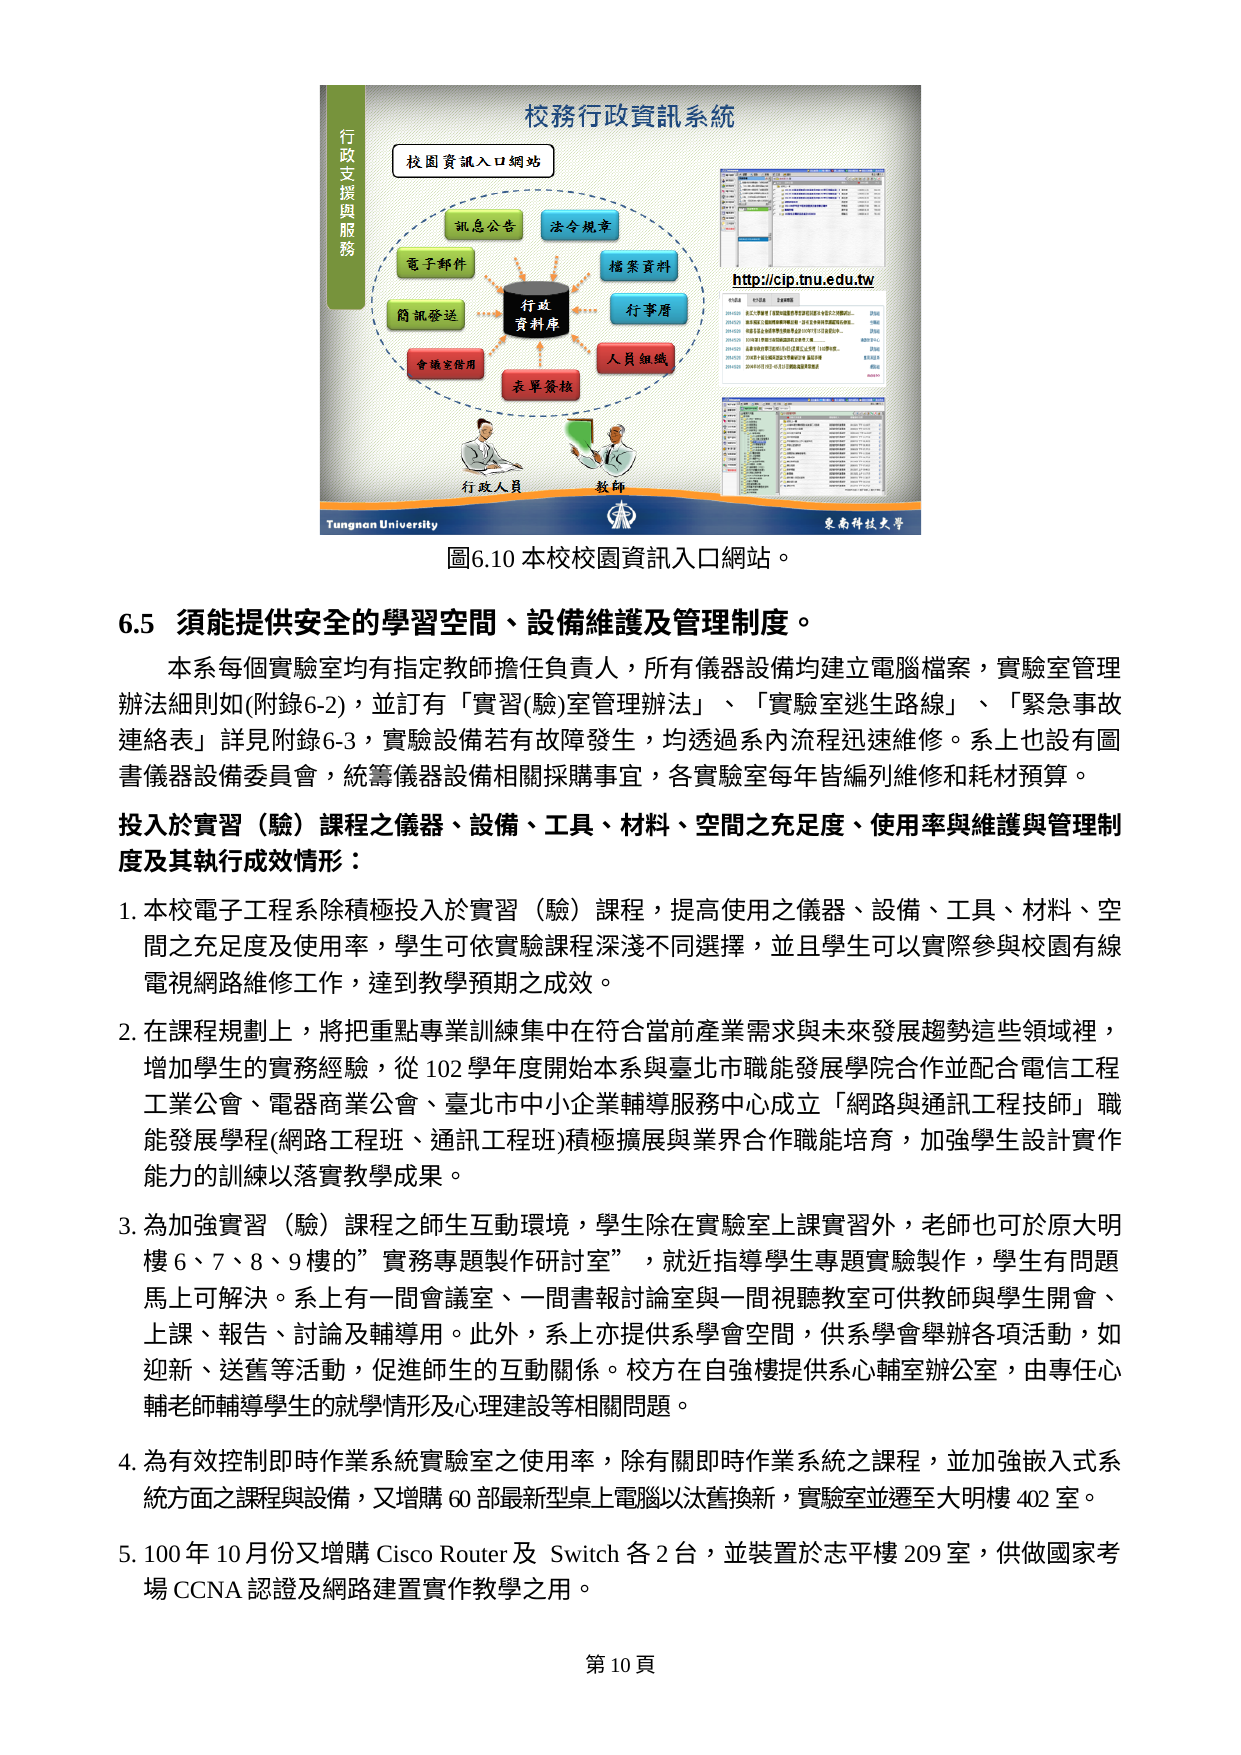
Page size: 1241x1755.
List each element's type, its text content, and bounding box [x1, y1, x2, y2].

text 6.5 須能提供安全的學習空間、設備維護及管理制度。 [118, 599, 1122, 642]
table_header 圖6.10 本校校園資訊入口網站。 [121, 80, 1121, 574]
text 2. 在課程規劃上，將把重點專業訓練集中在符合當前產業需求與未來發展趨勢這些領域裡，增加學生的實務經驗，從102學年度開始本系與臺北市職能發展學院合作並配合電信工程工業公會、電器商業公會、臺北市中小企業輔導服務中心成立「網路與通訊工程技師」職能發展學程(網路工程班、通訊工程班)積極擴展與業界合作職能培育，加強學生設計實作能力的訓練以落實教學成果。 [118, 1012, 1122, 1193]
text 4. 為有效控制即時作業系統實驗室之使用率，除有關即時作業系統之課程，並加強嵌入式系統方面之課程與設備，又增購60部最新型桌上電腦以汰舊換新，實驗室並遷至大明樓402室。 [118, 1442, 1122, 1514]
text 投入於實習（驗）課程之儀器、設備、工具、材料、空間之充足度、使用率與維護與管理制度及其執行成效情形： [118, 806, 1122, 878]
text 本系每個實驗室均有指定教師擔任負責人，所有儀器設備均建立電腦檔案，實驗室管理辦法細則如(附錄6-2)，並訂有「實習(驗)室管理辦法」、「實驗室逃生路線」、「緊急事故連絡表」詳見附錄6-3，實驗設備若有故障發生，均透過系內流程迅速維修。系上也設有圖書儀器設備委員會，統籌儀器設備相關採購事宜，各實驗室每年皆編列維修和耗材預算。 [118, 648, 1122, 793]
text 1. 本校電子工程系除積極投入於實習（驗）課程，提高使用之儀器、設備、工具、材料、空間之充足度及使用率，學生可依實驗課程深淺不同選擇，並且學生可以實際參與校園有線電視網路維修工作，達到教學預期之成效。 [118, 891, 1122, 999]
text 3. 為加強實習（驗）課程之師生互動環境，學生除在實驗室上課實習外，老師也可於原大明樓6、7、8、9樓的”實務專題製作研討室”，就近指導學生專題實驗製作，學生有問題馬上可解決。系上有一間會議室、一間書報討論室與一間視聽教室可供教師與學生開會、上課、報告、討論及輔導用。此外，系上亦提供系學會空間，供系學會舉辦各項活動，如迎新、送舊等活動，促進師生的互動關係。校方在自強樓提供系心輔室辦公室，由專任心輔老師輔導學生的就學情形及心理建設等相關問題。 [118, 1206, 1122, 1423]
text 5. 100年10月份又增購Cisco Router及 Switch 各2台，並裝置於志平樓209室，供做國家考場CCNA認證及網路建置實作教學之用。 [118, 1533, 1122, 1606]
